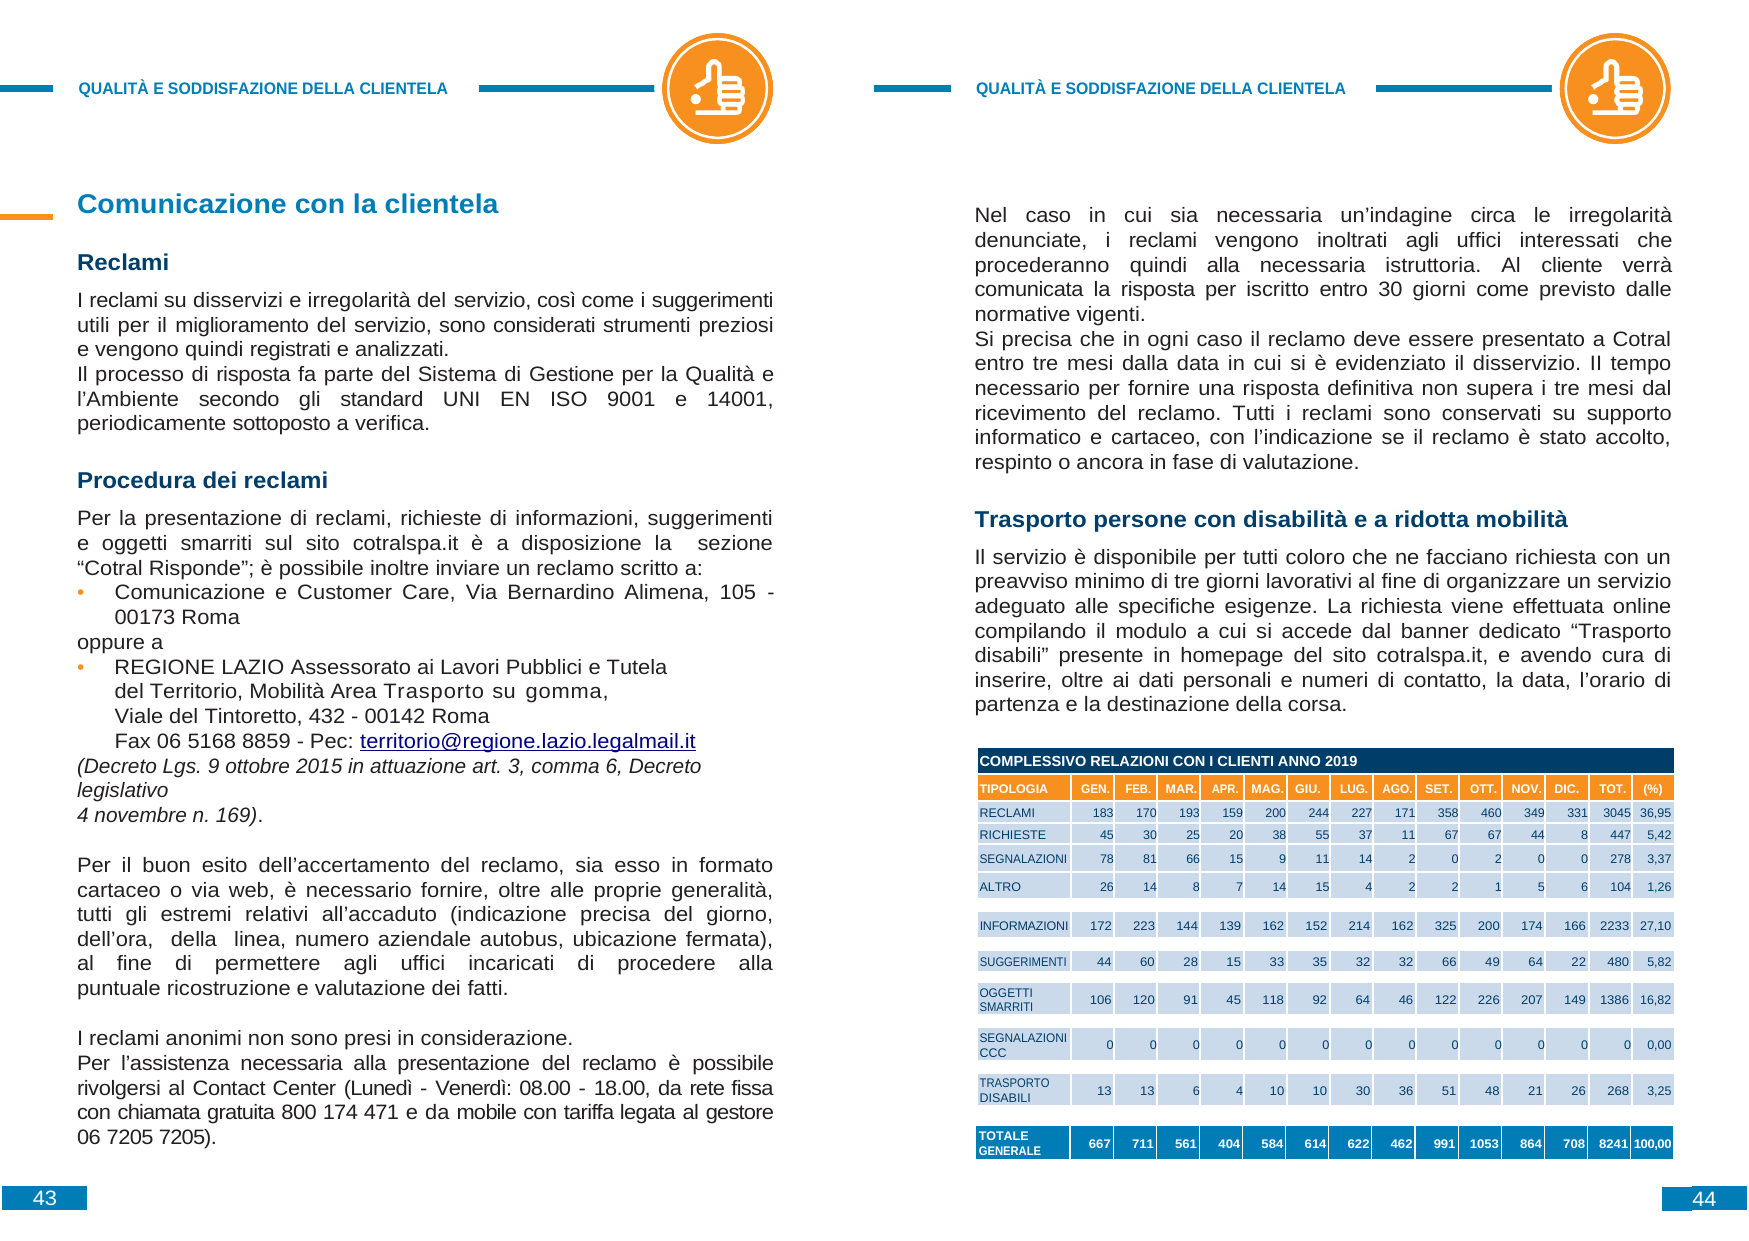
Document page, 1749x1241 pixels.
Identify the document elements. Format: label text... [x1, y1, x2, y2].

table_cell 30 [1115, 824, 1156, 843]
table_header 0 [1546, 1028, 1588, 1060]
table_cell GIU. [1288, 775, 1329, 800]
table_cell 36,95 [1633, 802, 1674, 822]
table_header 223 [1115, 912, 1156, 937]
table_cell 81 [1115, 845, 1156, 871]
table_cell 2 [1374, 873, 1415, 898]
table_header 100,00 [1631, 1126, 1673, 1159]
table_cell 349 [1503, 802, 1544, 822]
subtitle Procedura dei reclami [77, 467, 778, 494]
table_header 10 [1245, 1074, 1286, 1105]
table_header 28 [1158, 951, 1199, 971]
table_header 64 [1503, 951, 1544, 971]
table_cell TIPOLOGIA [978, 775, 1070, 800]
table_header 864 [1502, 1126, 1544, 1159]
text (Decreto Lgs. 9 ottobre 2015 in attuazione art. 3, comma 6, Decreto legislativo [77, 754, 778, 802]
table_header 166 [1546, 912, 1588, 937]
table_cell 37 [1331, 824, 1372, 843]
table_header 8241 [1588, 1126, 1630, 1159]
table_cell ALTRO [978, 873, 1070, 898]
table_cell 0 [1546, 845, 1588, 871]
subtitle Comunicazione con la clientela [77, 188, 778, 219]
table_cell 193 [1158, 802, 1199, 822]
text Si precisa che in ogni caso il reclamo deve essere presentato a Cotral entro tre mesi dalla data in cui si è evidenziato il disservizio. II tempo necessario per fornire una risposta definitiva non supera i tre mesi dal ricevimento del reclamo. Tutti i reclami sono conservati su supporto informatico e cartaceo, con l’indicazione se il reclamo è stato accolto, respinto o ancora in fase di valutazione. [974, 327, 1672, 473]
table_cell 7 [1201, 873, 1243, 898]
table_header 0 [1158, 1028, 1199, 1060]
table_cell OTT. [1460, 775, 1501, 800]
table_cell (%) [1633, 775, 1674, 800]
table_header 584 [1243, 1126, 1285, 1159]
subtitle Reclami [77, 249, 778, 276]
table_header 92 [1288, 983, 1329, 1014]
subtitle Trasporto persone con disabilità e a ridotta mobilità [974, 506, 1749, 532]
table_cell DIC. [1546, 775, 1588, 800]
table_header 614 [1286, 1126, 1328, 1159]
table_cell MAG. [1245, 775, 1286, 800]
table_cell 6 [1546, 873, 1588, 898]
text Nel caso in cui sia necessaria un’indagine circa le irregolarità denunciate, i reclami vengono inoltrati agli uffici interessati che procederanno quindi alla necessaria istruttoria. Al cliente verrà comunicata la risposta per iscritto entro 30 giorni come previsto dalle normative vigenti. [974, 203, 1672, 326]
table_header 13 [1072, 1074, 1113, 1105]
table_cell 227 [1331, 802, 1372, 822]
table_cell 15 [1201, 845, 1243, 871]
table_header 60 [1115, 951, 1156, 971]
table_header 46 [1374, 983, 1415, 1014]
table_header 4 [1201, 1074, 1243, 1105]
table_header 226 [1460, 983, 1501, 1014]
table_header 1386 [1590, 983, 1631, 1014]
table_cell AGO. [1374, 775, 1415, 800]
table_cell 20 [1201, 824, 1243, 843]
table_cell RECLAMI [978, 802, 1070, 822]
text Il processo di risposta fa parte del Sistema di Gestione per la Qualità e l’Ambiente secondo gli standard UNI EN ISO 9001 e 14001, periodicamente sottoposto a verifica. [77, 362, 774, 435]
table_cell 9 [1245, 845, 1286, 871]
text Viale del Tintoretto, 432 - 00142 Roma [114, 704, 778, 728]
table_header 122 [1417, 983, 1458, 1014]
table_header 0 [1460, 1028, 1501, 1060]
table_header OGGETTI SMARRITI [978, 983, 1070, 1014]
table_cell 0 [1503, 845, 1544, 871]
table_header SEGNALAZIONI CCC [978, 1028, 1070, 1060]
table_cell RICHIESTE [978, 824, 1070, 843]
table_header 66 [1417, 951, 1458, 971]
table_header 0 [1245, 1028, 1286, 1060]
table_header 174 [1503, 912, 1544, 937]
table_header 36 [1374, 1074, 1415, 1105]
table_cell 14 [1115, 873, 1156, 898]
table_cell 11 [1374, 824, 1415, 843]
table_header 0 [1288, 1028, 1329, 1060]
table_cell 3,37 [1633, 845, 1674, 871]
table_header 13 [1115, 1074, 1156, 1105]
list REGIONE LAZIO Assessorato ai Lavori Pubblici e Tutela del Territorio, Mobilità Area Trasporto su gomma, [77, 654, 682, 703]
table_header 49 [1460, 951, 1501, 971]
table_cell 1 [1460, 873, 1501, 898]
table_header 22 [1546, 951, 1588, 971]
text Per l’assistenza necessaria alla presentazione del reclamo è possibile rivolgersi al Contact Center (Lunedì - Venerdì: 08.00 - 18.00, da rete fissa con chiamata gratuita 800 174 471 e da mobile con tariffa legata al gestore 06 7205 7205). [77, 1051, 774, 1149]
table_header 27,10 [1633, 912, 1674, 937]
table_header 35 [1288, 951, 1329, 971]
table_cell 358 [1417, 802, 1458, 822]
table_cell 5 [1503, 873, 1544, 898]
table_header 32 [1374, 951, 1415, 971]
table_header 404 [1200, 1126, 1242, 1159]
table_header 0,00 [1633, 1028, 1674, 1060]
table_cell NOV. [1503, 775, 1544, 800]
table_cell 11 [1288, 845, 1329, 871]
table_header 480 [1590, 951, 1631, 971]
table_header 0 [1503, 1028, 1544, 1060]
table_cell 14 [1331, 845, 1372, 871]
table_cell 104 [1590, 873, 1631, 898]
table_header 152 [1288, 912, 1329, 937]
table_cell 44 [1503, 824, 1544, 843]
table_cell 170 [1115, 802, 1156, 822]
table_header 0 [1201, 1028, 1243, 1060]
table_header 139 [1201, 912, 1243, 937]
table_header 44 [1072, 951, 1113, 971]
table_header 15 [1201, 951, 1243, 971]
text I reclami anonimi non sono presi in considerazione. [77, 1026, 778, 1050]
table_cell 171 [1374, 802, 1415, 822]
table_cell 331 [1546, 802, 1588, 822]
table_cell FEB. [1115, 775, 1156, 800]
table_header 622 [1329, 1126, 1371, 1159]
table_header 45 [1201, 983, 1243, 1014]
table_cell 8 [1546, 824, 1588, 843]
table_cell 0 [1417, 845, 1458, 871]
table_cell 14 [1245, 873, 1286, 898]
text Per il buon esito dell’accertamento del reclamo, sia esso in formato cartaceo o via web, è necessario fornire, oltre alle proprie generalità, tutti gli estremi relativi all’accaduto (indicazione precisa del giorno, dell’ora, della linea, numero aziendale autobus, ubicazione fermata), al fine di permettere agli uffici incaricati di procedere alla puntuale ricostruzione e valutazione dei fatti. [77, 853, 774, 1000]
table_cell 2 [1374, 845, 1415, 871]
table_header 30 [1331, 1074, 1372, 1105]
table_header 207 [1503, 983, 1544, 1014]
table_header 48 [1460, 1074, 1501, 1105]
table_header TOTALE GENERALE [976, 1126, 1069, 1159]
table_header 16,82 [1633, 983, 1674, 1014]
table_header 162 [1374, 912, 1415, 937]
table_cell TOT. [1590, 775, 1631, 800]
text oppure a [77, 629, 778, 653]
table_header 21 [1503, 1074, 1544, 1105]
table_header 708 [1545, 1126, 1587, 1159]
table_cell 78 [1072, 845, 1113, 871]
table_header 6 [1158, 1074, 1199, 1105]
table_header 144 [1158, 912, 1199, 937]
table_cell 55 [1288, 824, 1329, 843]
table_cell 5,42 [1633, 824, 1674, 843]
table_cell 244 [1288, 802, 1329, 822]
table_header 0 [1072, 1028, 1113, 1060]
text Fax 06 5168 8859 - Pec: territorio@regione.lazio.legalmail.it [114, 729, 778, 753]
table_header 0 [1590, 1028, 1631, 1060]
table_header 0 [1374, 1028, 1415, 1060]
table_header TRASPORTO DISABILI [978, 1074, 1070, 1105]
table_cell 183 [1072, 802, 1113, 822]
table_cell 67 [1460, 824, 1501, 843]
table_header 991 [1416, 1126, 1458, 1159]
table_cell 66 [1158, 845, 1199, 871]
table_cell LUG. [1331, 775, 1372, 800]
table_cell APR. [1201, 775, 1243, 800]
table_header 5,82 [1633, 951, 1674, 971]
table_header 1053 [1459, 1126, 1501, 1159]
table_cell 2 [1417, 873, 1458, 898]
table_header 106 [1072, 983, 1113, 1014]
table_cell 25 [1158, 824, 1199, 843]
text 4 novembre n. 169). [77, 803, 778, 827]
table_header 51 [1417, 1074, 1458, 1105]
table_cell 15 [1288, 873, 1329, 898]
table_cell 460 [1460, 802, 1501, 822]
table_header 2233 [1590, 912, 1631, 937]
table_header 0 [1417, 1028, 1458, 1060]
table_header 120 [1115, 983, 1156, 1014]
table_cell 1,26 [1633, 873, 1674, 898]
table_cell GEN. [1072, 775, 1113, 800]
table_cell 45 [1072, 824, 1113, 843]
table_cell 67 [1417, 824, 1458, 843]
table_header 268 [1590, 1074, 1631, 1105]
table_header 172 [1072, 912, 1113, 937]
table_header 561 [1157, 1126, 1199, 1159]
table_header 149 [1546, 983, 1588, 1014]
table_header 10 [1288, 1074, 1329, 1105]
table_header COMPLESSIVO RELAZIONI CON I CLIENTI ANNO 2019 [978, 748, 1674, 773]
table_cell 447 [1590, 824, 1631, 843]
table_header 667 [1071, 1126, 1113, 1159]
table_header 711 [1114, 1126, 1156, 1159]
table_header SUGGERIMENTI [978, 951, 1070, 971]
table_header 3,25 [1633, 1074, 1674, 1105]
table_header INFORMAZIONI [978, 912, 1070, 937]
table_cell MAR. [1158, 775, 1199, 800]
table_header 325 [1417, 912, 1458, 937]
table_cell 159 [1201, 802, 1243, 822]
table_header 200 [1460, 912, 1501, 937]
table_cell 278 [1590, 845, 1631, 871]
table_cell 26 [1072, 873, 1113, 898]
table_header 33 [1245, 951, 1286, 971]
table_cell 38 [1245, 824, 1286, 843]
table_cell SET. [1417, 775, 1458, 800]
table_cell 200 [1245, 802, 1286, 822]
table_header 162 [1245, 912, 1286, 937]
text Per la presentazione di reclami, richieste di informazioni, suggerimenti e oggetti smarriti sul sito cotralspa.it è a disposizione la sezione “Cotral Risponde”; è possibile inoltre inviare un reclamo scritto a: [77, 506, 774, 579]
table_cell 8 [1158, 873, 1199, 898]
table_header 32 [1331, 951, 1372, 971]
table_header 64 [1331, 983, 1372, 1014]
table_header 91 [1158, 983, 1199, 1014]
table_header 214 [1331, 912, 1372, 937]
table_cell SEGNALAZIONI [978, 845, 1070, 871]
table_header 0 [1115, 1028, 1156, 1060]
table_cell 4 [1331, 873, 1372, 898]
table_header 0 [1331, 1028, 1372, 1060]
table_cell 3045 [1590, 802, 1631, 822]
table_header 26 [1546, 1074, 1588, 1105]
table_header 118 [1245, 983, 1286, 1014]
table_header 462 [1372, 1126, 1414, 1159]
list Comunicazione e Customer Care, Via Bernardino Alimena, 105 - 00173 Roma [77, 580, 774, 629]
text I reclami su disservizi e irregolarità del servizio, così come i suggerimenti utili per il miglioramento del servizio, sono considerati strumenti preziosi e vengono quindi registrati e analizzati. [77, 288, 774, 361]
table_cell 2 [1460, 845, 1501, 871]
text Il servizio è disponibile per tutti coloro che ne facciano richiesta con un preavviso minimo di tre giorni lavorativi al fine di organizzare un servizio adeguato alle specifiche esigenze. La richiesta viene effettuata online compilando il modulo a cui si accede dal banner dedicato “Trasporto disabili” presente in homepage del sito cotralspa.it, e avendo cura di inserire, oltre ai dati personali e numeri di contatto, la data, l’orario di partenza e la destinazione della corsa. [974, 545, 1673, 716]
